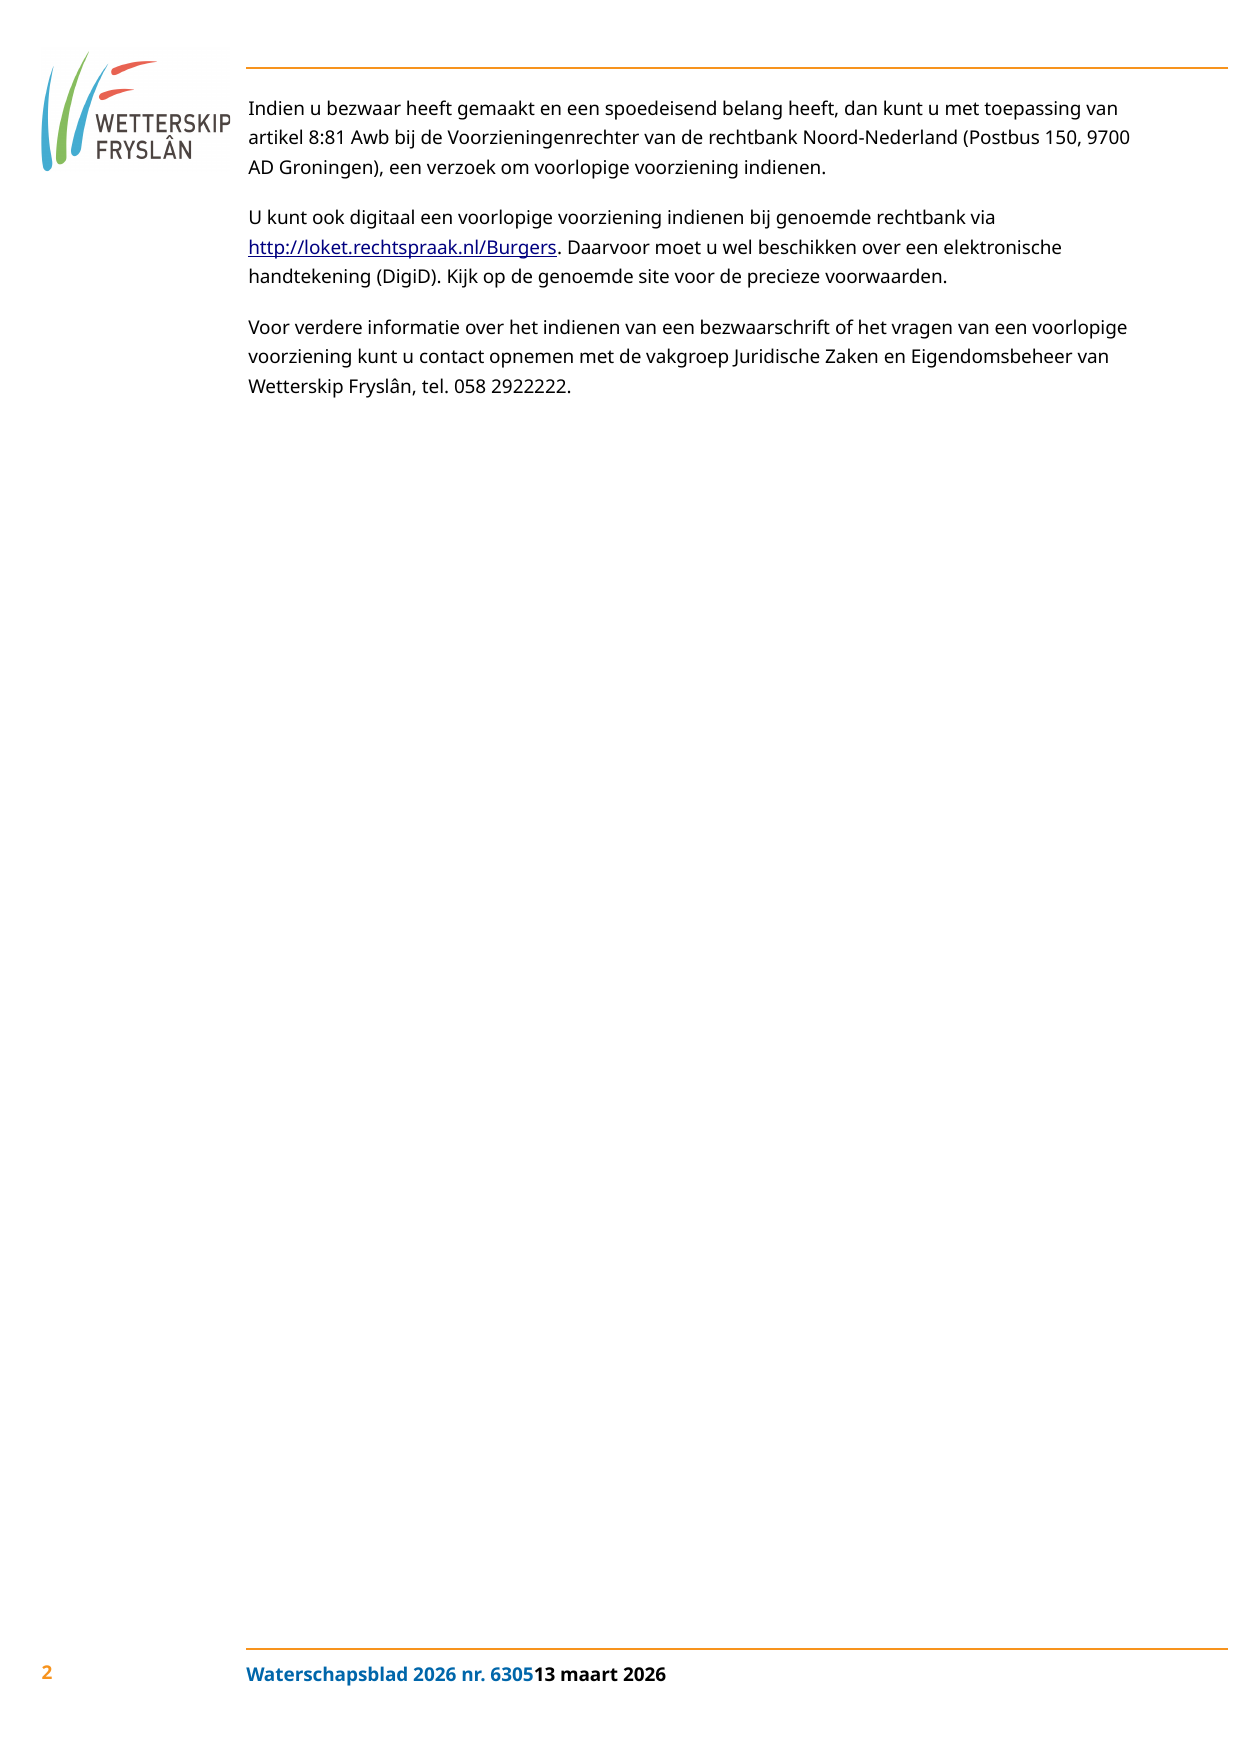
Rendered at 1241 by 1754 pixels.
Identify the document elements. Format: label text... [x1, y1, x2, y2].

text Indien u bezwaar heeft gemaakt en een spoedeisend belang heeft, dan kunt u met toepassing van artikel 8:81 Awb bij de Voorzieningenrechter van de rechtbank Noord-Nederland (Postbus 150, 9700 AD Groningen), een verzoek om voorlopige voorziening indienen. [248, 95, 1152, 180]
picture [41, 47, 231, 172]
text U kunt ook digitaal een voorlopige voorziening indienen bij genoemde rechtbank via http://loket.rechtspraak.nl/Burgers. Daarvoor moet u wel beschikken over een elektronische handtekening (DigiD). Kijk op de genoemde site voor de precieze voorwaarden. [248, 204, 1152, 289]
text Voor verdere informatie over het indienen van een bezwaarschrift of het vragen van een voorlopige voorziening kunt u contact opnemen met de vakgroep Juridische Zaken en Eigendomsbeheer van Wetterskip Fryslân, tel. 058 2922222. [248, 314, 1152, 399]
